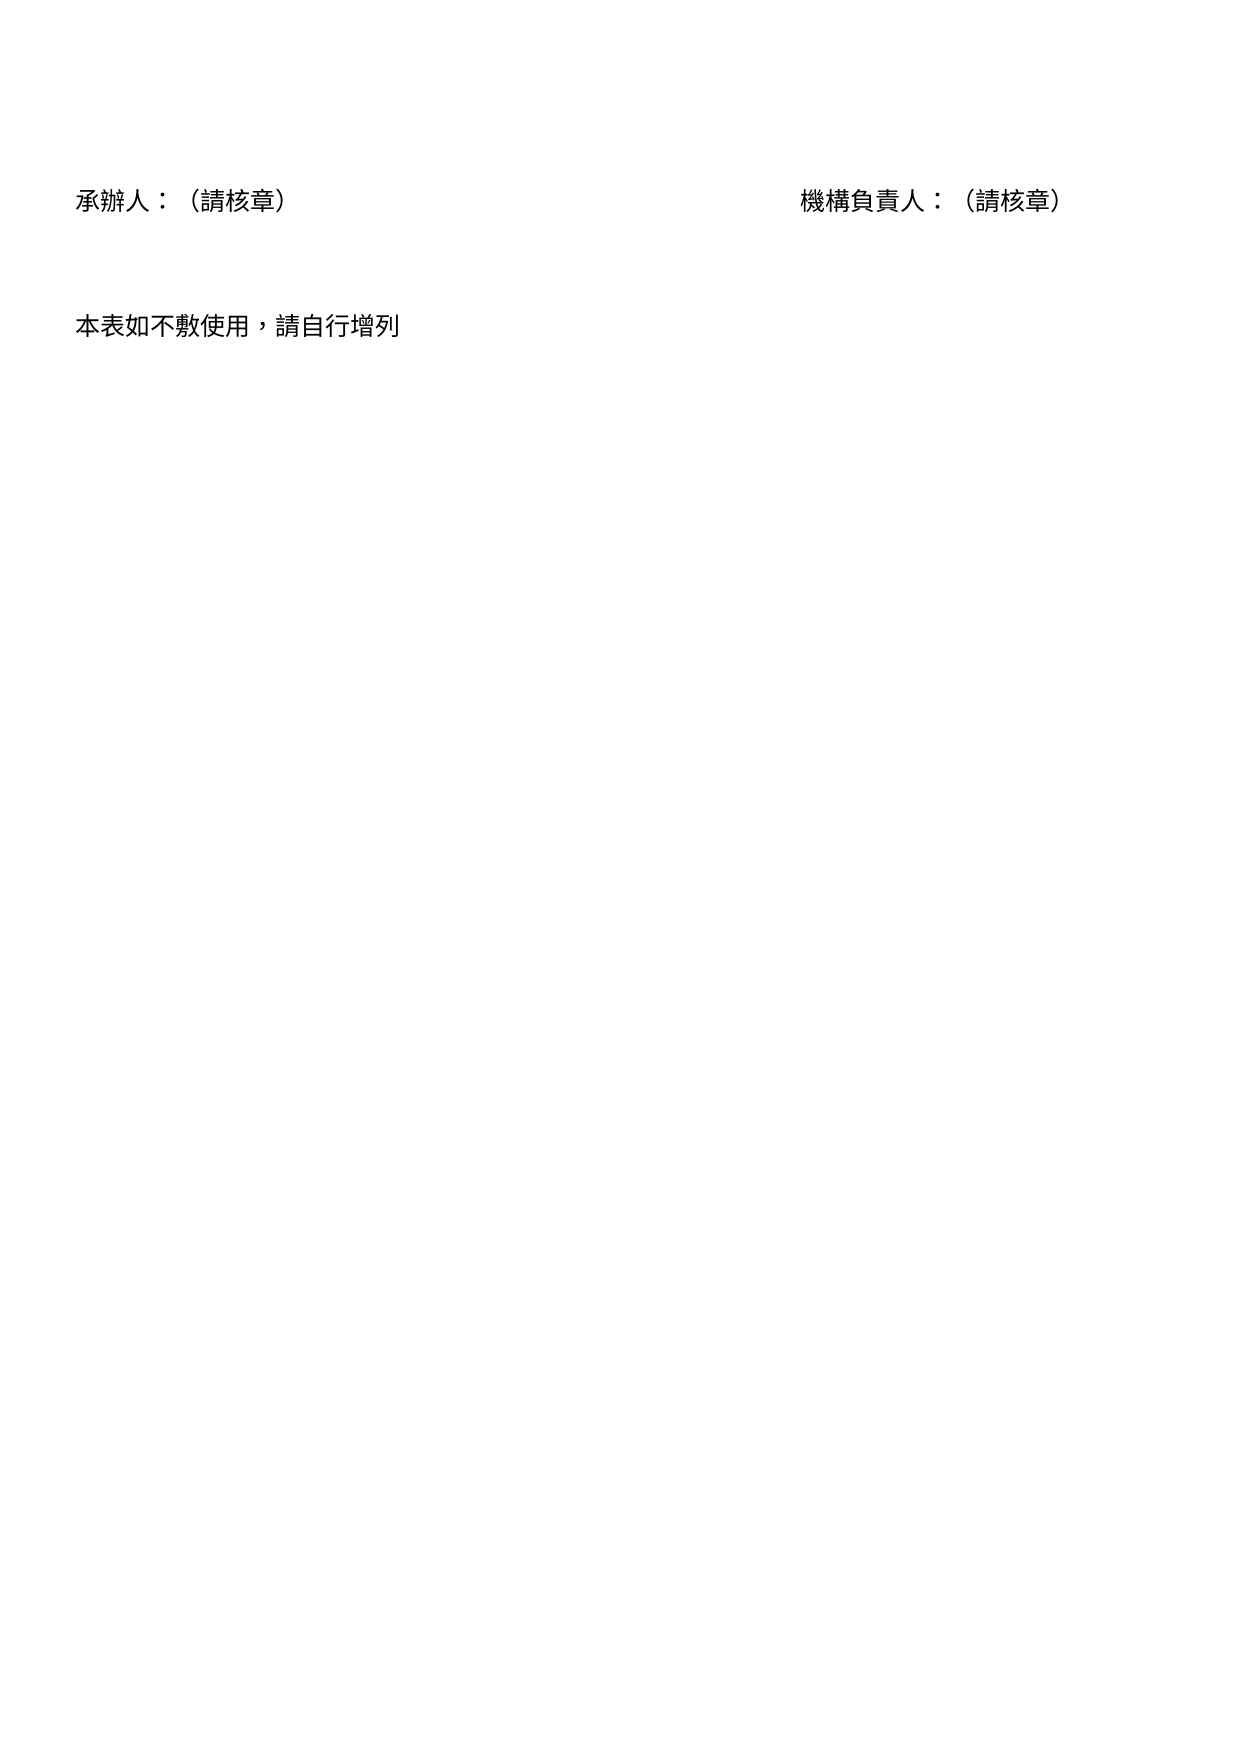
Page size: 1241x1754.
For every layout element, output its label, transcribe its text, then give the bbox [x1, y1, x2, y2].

text 承辦人：（請核章） 機構負責人：（請核章） [75, 158, 1165, 221]
text 本表如不敷使用，請自行增列 [75, 283, 1165, 346]
